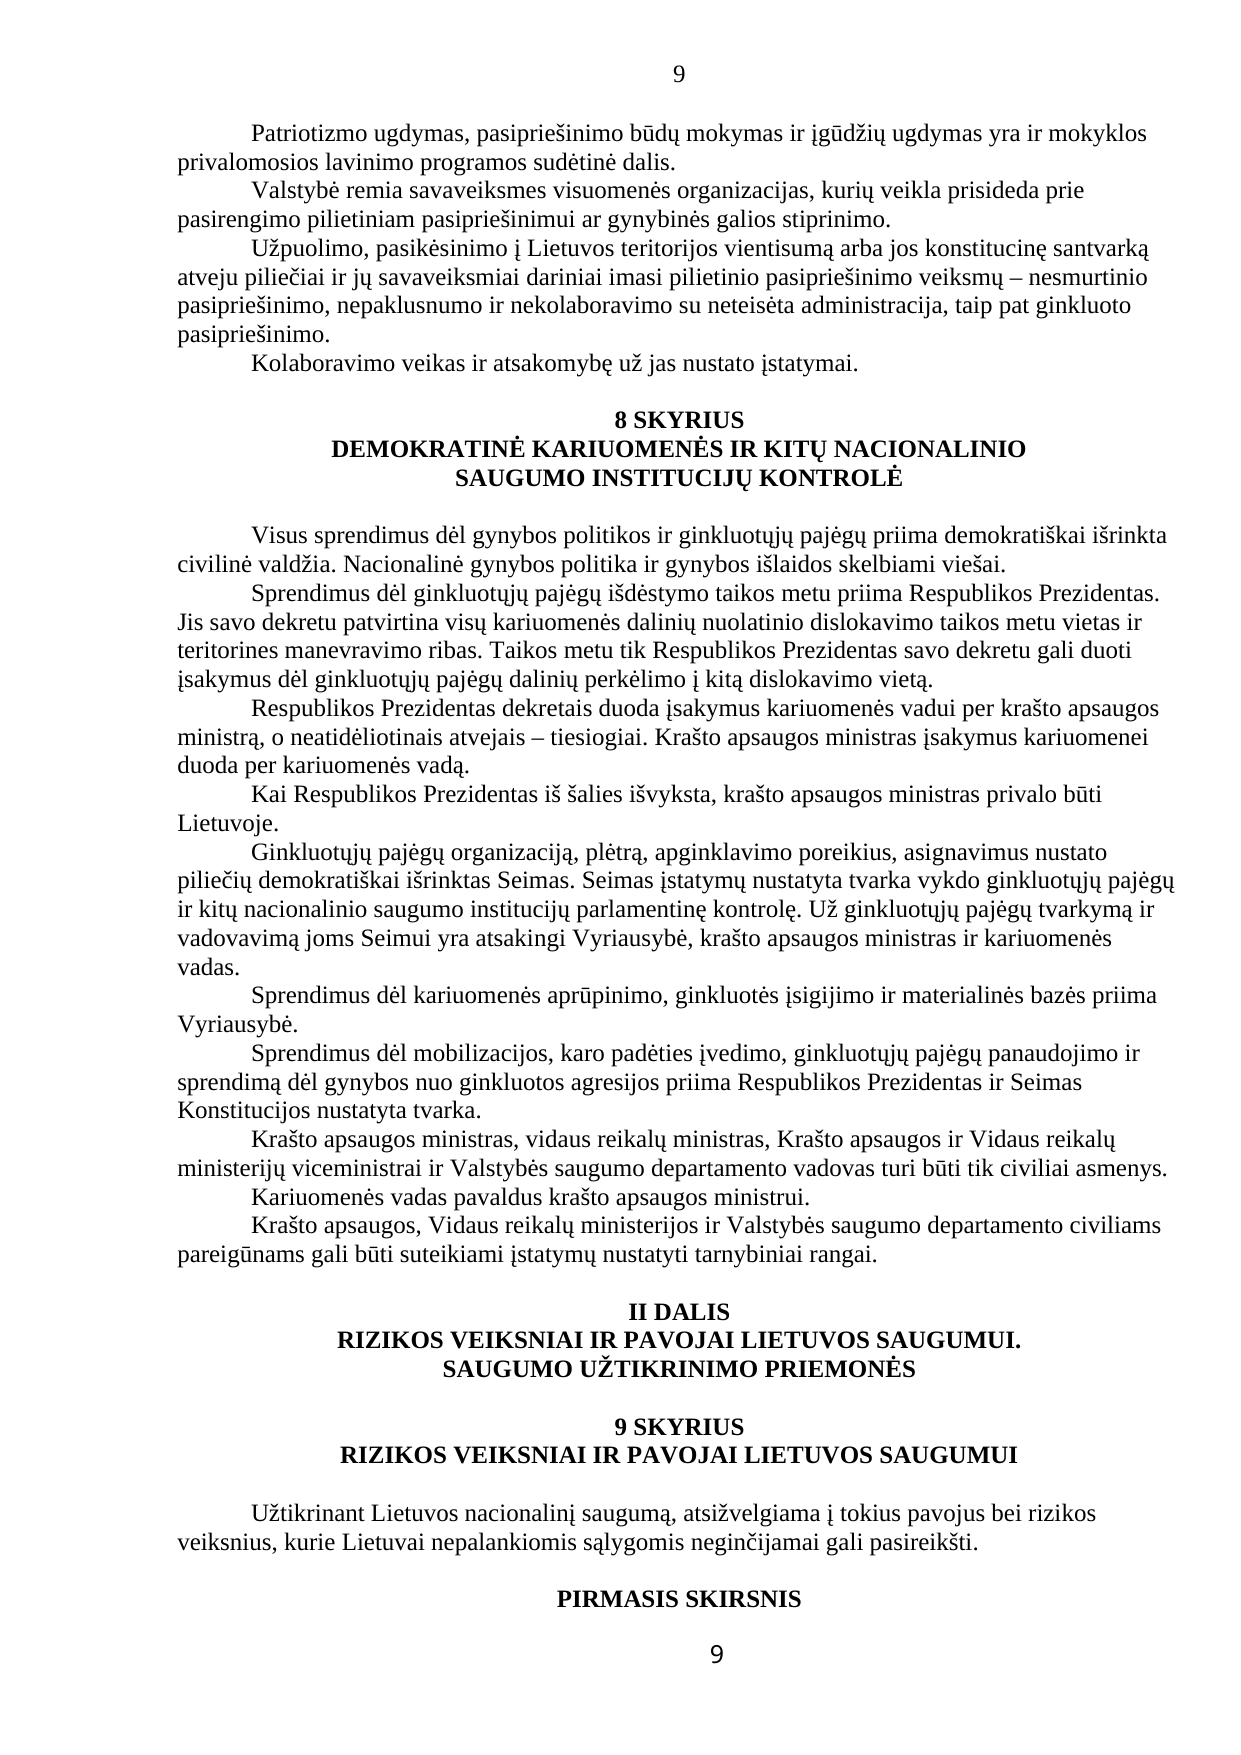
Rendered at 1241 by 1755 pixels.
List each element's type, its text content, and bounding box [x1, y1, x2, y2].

text 9 skyrius [177, 1412, 1181, 1441]
text Ginkluotųjų pajėgų organizaciją, plėtrą, apginklavimo poreikius, asignavimus nustato piliečių demokratiškai išrinktas Seimas. Seimas įstatymų nustatyta tvarka vykdo ginkluotųjų pajėgų ir kitų nacionalinio saugumo institucijų parlamentinę kontrolę. Už ginkluotųjų pajėgų tvarkymą ir vadovavimą joms Seimui yra atsakingi Vyriausybė, krašto apsaugos ministras ir kariuomenės vadas. [177, 837, 1181, 981]
text DEMOKRATINĖ KARIUOMENĖS IR KITŲ NACIONALINIO [177, 434, 1181, 463]
text Patriotizmo ugdymas, pasipriešinimo būdų mokymas ir įgūdžių ugdymas yra ir mokyklos privalomosios lavinimo programos sudėtinė dalis. [177, 118, 1181, 176]
text Krašto apsaugos, Vidaus reikalų ministerijos ir Valstybės saugumo departamento civiliams pareigūnams gali būti suteikiami įstatymų nustatyti tarnybiniai rangai. [177, 1211, 1181, 1268]
text Sprendimus dėl ginkluotųjų pajėgų išdėstymo taikos metu priima Respublikos Prezidentas. Jis savo dekretu patvirtina visų kariuomenės dalinių nuolatinio dislokavimo taikos metu vietas ir teritorines manevravimo ribas. Taikos metu tik Respublikos Prezidentas savo dekretu gali duoti įsakymus dėl ginkluotųjų pajėgų dalinių perkėlimo į kitą dislokavimo vietą. [177, 578, 1181, 693]
text RIZIKOS VEIKSNIAI IR PAVOJAI LIETUVOS SAUGUMUI. [177, 1326, 1181, 1354]
text Kariuomenės vadas pavaldus krašto apsaugos ministrui. [177, 1182, 1181, 1211]
text SAUGUMO INSTITUCIJŲ KONTROLĖ [177, 463, 1181, 492]
text SAUGUMO UŽTIKRINIMO PRIEMONĖS [177, 1354, 1181, 1383]
text Kolaboravimo veikas ir atsakomybę už jas nustato įstatymai. [177, 348, 1181, 377]
text II DALIS [177, 1297, 1181, 1326]
text Respublikos Prezidentas dekretais duoda įsakymus kariuomenės vadui per krašto apsaugos ministrą, o neatidėliotinais atvejais – tiesiogiai. Krašto apsaugos ministras įsakymus kariuomenei duoda per kariuomenės vadą. [177, 693, 1181, 779]
text Krašto apsaugos ministras, vidaus reikalų ministras, Krašto apsaugos ir Vidaus reikalų ministerijų viceministrai ir Valstybės saugumo departamento vadovas turi būti tik civiliai asmenys. [177, 1124, 1181, 1182]
text PirmasIS skirsnis [177, 1584, 1181, 1613]
text Valstybė remia savaveiksmes visuomenės organizacijas, kurių veikla prisideda prie pasirengimo pilietiniam pasipriešinimui ar gynybinės galios stiprinimo. [177, 176, 1181, 233]
text RIZIKOS VEIKSNIAI IR PAVOJAI LIETUVOS SAUGUMUI [177, 1441, 1181, 1469]
text Sprendimus dėl mobilizacijos, karo padėties įvedimo, ginkluotųjų pajėgų panaudojimo ir sprendimą dėl gynybos nuo ginkluotos agresijos priima Respublikos Prezidentas ir Seimas Konstitucijos nustatyta tvarka. [177, 1038, 1181, 1124]
text Kai Respublikos Prezidentas iš šalies išvyksta, krašto apsaugos ministras privalo būti Lietuvoje. [177, 779, 1181, 837]
text Visus sprendimus dėl gynybos politikos ir ginkluotųjų pajėgų priima demokratiškai išrinkta civilinė valdžia. Nacionalinė gynybos politika ir gynybos išlaidos skelbiami viešai. [177, 521, 1181, 578]
text Užpuolimo, pasikėsinimo į Lietuvos teritorijos vientisumą arba jos konstitucinę santvarką atveju piliečiai ir jų savaveiksmiai dariniai imasi pilietinio pasipriešinimo veiksmų – nesmurtinio pasipriešinimo, nepaklusnumo ir nekolaboravimo su neteisėta administracija, taip pat ginkluoto pasipriešinimo. [177, 233, 1181, 348]
text Sprendimus dėl kariuomenės aprūpinimo, ginkluotės įsigijimo ir materialinės bazės priima Vyriausybė. [177, 981, 1181, 1038]
text Užtikrinant Lietuvos nacionalinį saugumą, atsižvelgiama į tokius pavojus bei rizikos veiksnius, kurie Lietuvai nepalankiomis sąlygomis neginčijamai gali pasireikšti. [177, 1498, 1181, 1556]
text 8 skyrius [177, 406, 1181, 434]
